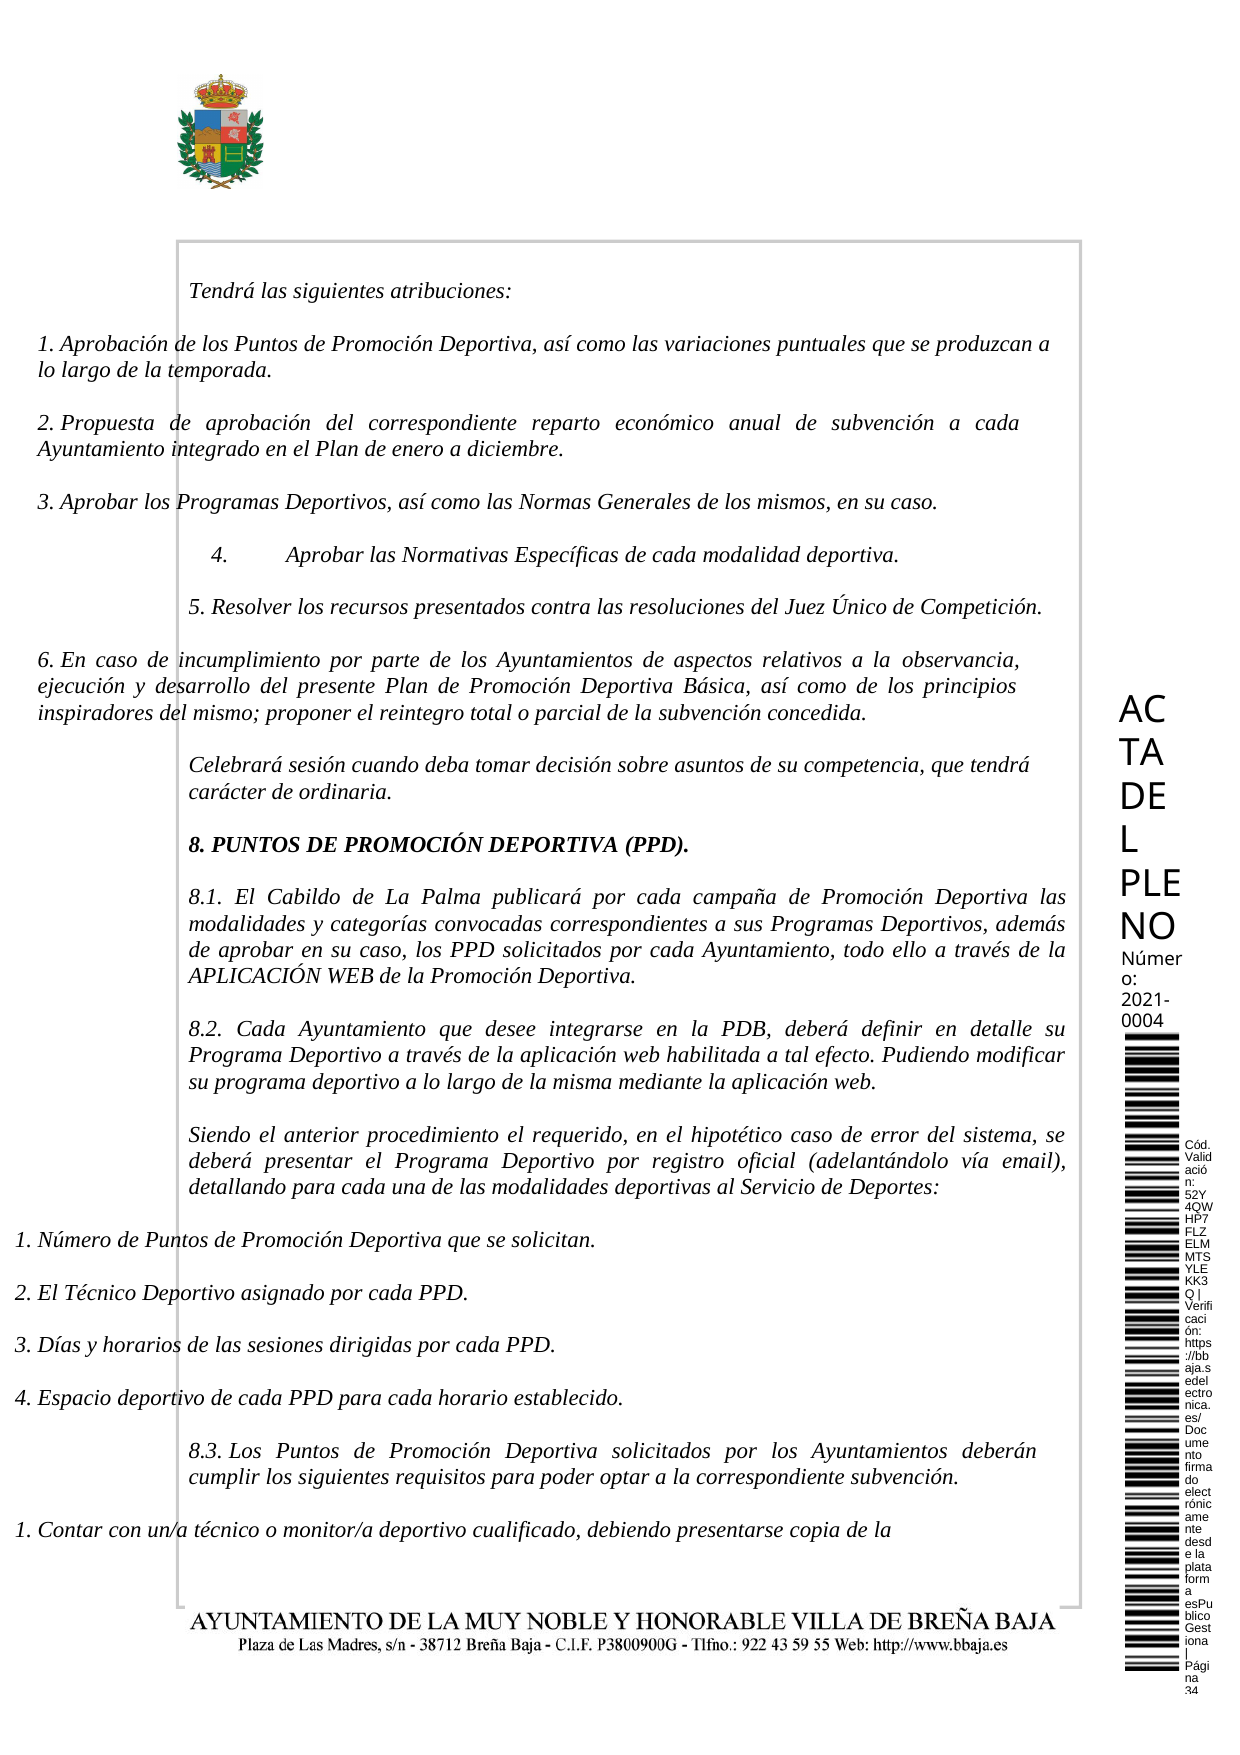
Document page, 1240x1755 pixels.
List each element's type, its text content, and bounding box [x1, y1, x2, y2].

list [1083, 831, 1117, 857]
list PUNTOS DE PROMOCIÓN DEPORTIVA (PPD). [188, 831, 1078, 857]
list Aprobar las Normativas Específicas de cada modalidad deportiva. [211, 541, 1078, 567]
list El Técnico Deportivo asignado por cada PPD. [14, 1279, 175, 1305]
list Cada Ayuntamiento que desee integrarse en la PDB, deberá definir en detalle su Programa Deportivo a través de la aplicación web habilitada a tal efecto. Pudiendo modificar su programa deportivo a lo largo de la misma mediante la aplicación web. [188, 1015, 1066, 1094]
list ACTA DEL PLENO [1119, 688, 1185, 948]
list Días y horarios de las sesiones dirigidas por cada PPD. [14, 1331, 175, 1358]
list El Cabildo de La Palma publicará por cada campaña de Promoción Deportiva las modalidades y categorías convocadas correspondientes a sus Programas Deportivos, además de aprobar en su caso, los PPD solicitados por cada Ayuntamiento, todo ello a través de la APLICACIÓN WEB de la Promoción Deportiva. [188, 883, 1067, 989]
list Número de Puntos de Promoción Deportiva que se solicitan. [179, 1226, 1078, 1252]
list Días y horarios de las sesiones dirigidas por cada PPD. [179, 1331, 1078, 1358]
list Propuesta de aprobación del correspondiente reparto económico anual de subvención a cada Ayuntamiento integrado en el Plan de enero a diciembre. [179, 409, 1020, 462]
list El Técnico Deportivo asignado por cada PPD. [179, 1279, 1078, 1305]
list Espacio deportivo de cada PPD para cada horario establecido. [14, 1384, 175, 1411]
list Propuesta de aprobación del correspondiente reparto económico anual de subvención a cada Ayuntamiento integrado en el Plan de enero a diciembre. [37, 409, 175, 462]
list El Técnico Deportivo asignado por cada PPD. [1083, 1279, 1125, 1305]
list Días y horarios de las sesiones dirigidas por cada PPD. [1083, 1331, 1125, 1358]
list Los Puntos de Promoción Deportiva solicitados por los Ayuntamientos deberán cumplir los siguientes requisitos para poder optar a la correspondiente subvención. [188, 1437, 1037, 1489]
list En caso de incumplimiento por parte de los Ayuntamientos de aspectos relativos a la observancia, ejecución y desarrollo del presente Plan de Promoción Deportiva Básica, así como de los principios inspiradores del mismo; proponer el reintegro total o parcial de la subvención concedida. [1117, 686, 1185, 1032]
list Aprobación de los Puntos de Promoción Deportiva, así como las variaciones puntuales que se produzcan a lo largo de la temporada. [179, 330, 1052, 382]
list Contar con un/a técnico o monitor/a deportivo cualificado, debiendo presentarse copia de la [14, 1516, 175, 1542]
list Aprobación de los Puntos de Promoción Deportiva, así como las variaciones puntuales que se produzcan a lo largo de la temporada. [37, 330, 175, 382]
text Cód. Validación: 52Y4QWHP7FLZELMMTSYLEKK3Q | Verificación: https://bbaja.sedelectronica.es/ Documento firmado electrónicamente desde la plataforma esPublico Gestiona | Página 34 de 114 [1184, 1140, 1213, 1694]
list [1083, 541, 1189, 567]
text Celebrará sesión cuando deba tomar decisión sobre asuntos de su competencia, que tendrá carácter de ordinaria. [188, 752, 1070, 804]
list En caso de incumplimiento por parte de los Ayuntamientos de aspectos relativos a la observancia, ejecución y desarrollo del presente Plan de Promoción Deportiva Básica, así como de los principios inspiradores del mismo; proponer el reintegro total o parcial de la subvención concedida. [37, 646, 175, 725]
list Aprobar los Programas Deportivos, así como las Normas Generales de los mismos, en su caso. [37, 488, 175, 514]
text Tendrá las siguientes atribuciones: [188, 277, 1078, 303]
list Resolver los recursos presentados contra las resoluciones del Juez Único de Competición. [188, 593, 1078, 620]
text Siendo el anterior procedimiento el requerido, en el hipotético caso de error del sistema, se deberá presentar el Programa Deportivo por registro oficial (adelantándolo vía email), detallando para cada una de las modalidades deportivas al Servicio de Deportes: [188, 1121, 1066, 1200]
list Número de Puntos de Promoción Deportiva que se solicitan. [14, 1226, 175, 1252]
list Espacio deportivo de cada PPD para cada horario establecido. [179, 1384, 1078, 1411]
list Contar con un/a técnico o monitor/a deportivo cualificado, debiendo presentarse copia de la [179, 1516, 1078, 1542]
list Número: 2021-0004 Fecha: 25/05/2021 [1121, 948, 1185, 1032]
list [1083, 593, 1189, 620]
list Aprobar los Programas Deportivos, así como las Normas Generales de los mismos, en su caso. [179, 488, 1033, 514]
list En caso de incumplimiento por parte de los Ayuntamientos de aspectos relativos a la observancia, ejecución y desarrollo del presente Plan de Promoción Deportiva Básica, así como de los principios inspiradores del mismo; proponer el reintegro total o parcial de la subvención concedida. [179, 646, 1020, 725]
text [1083, 277, 1189, 303]
